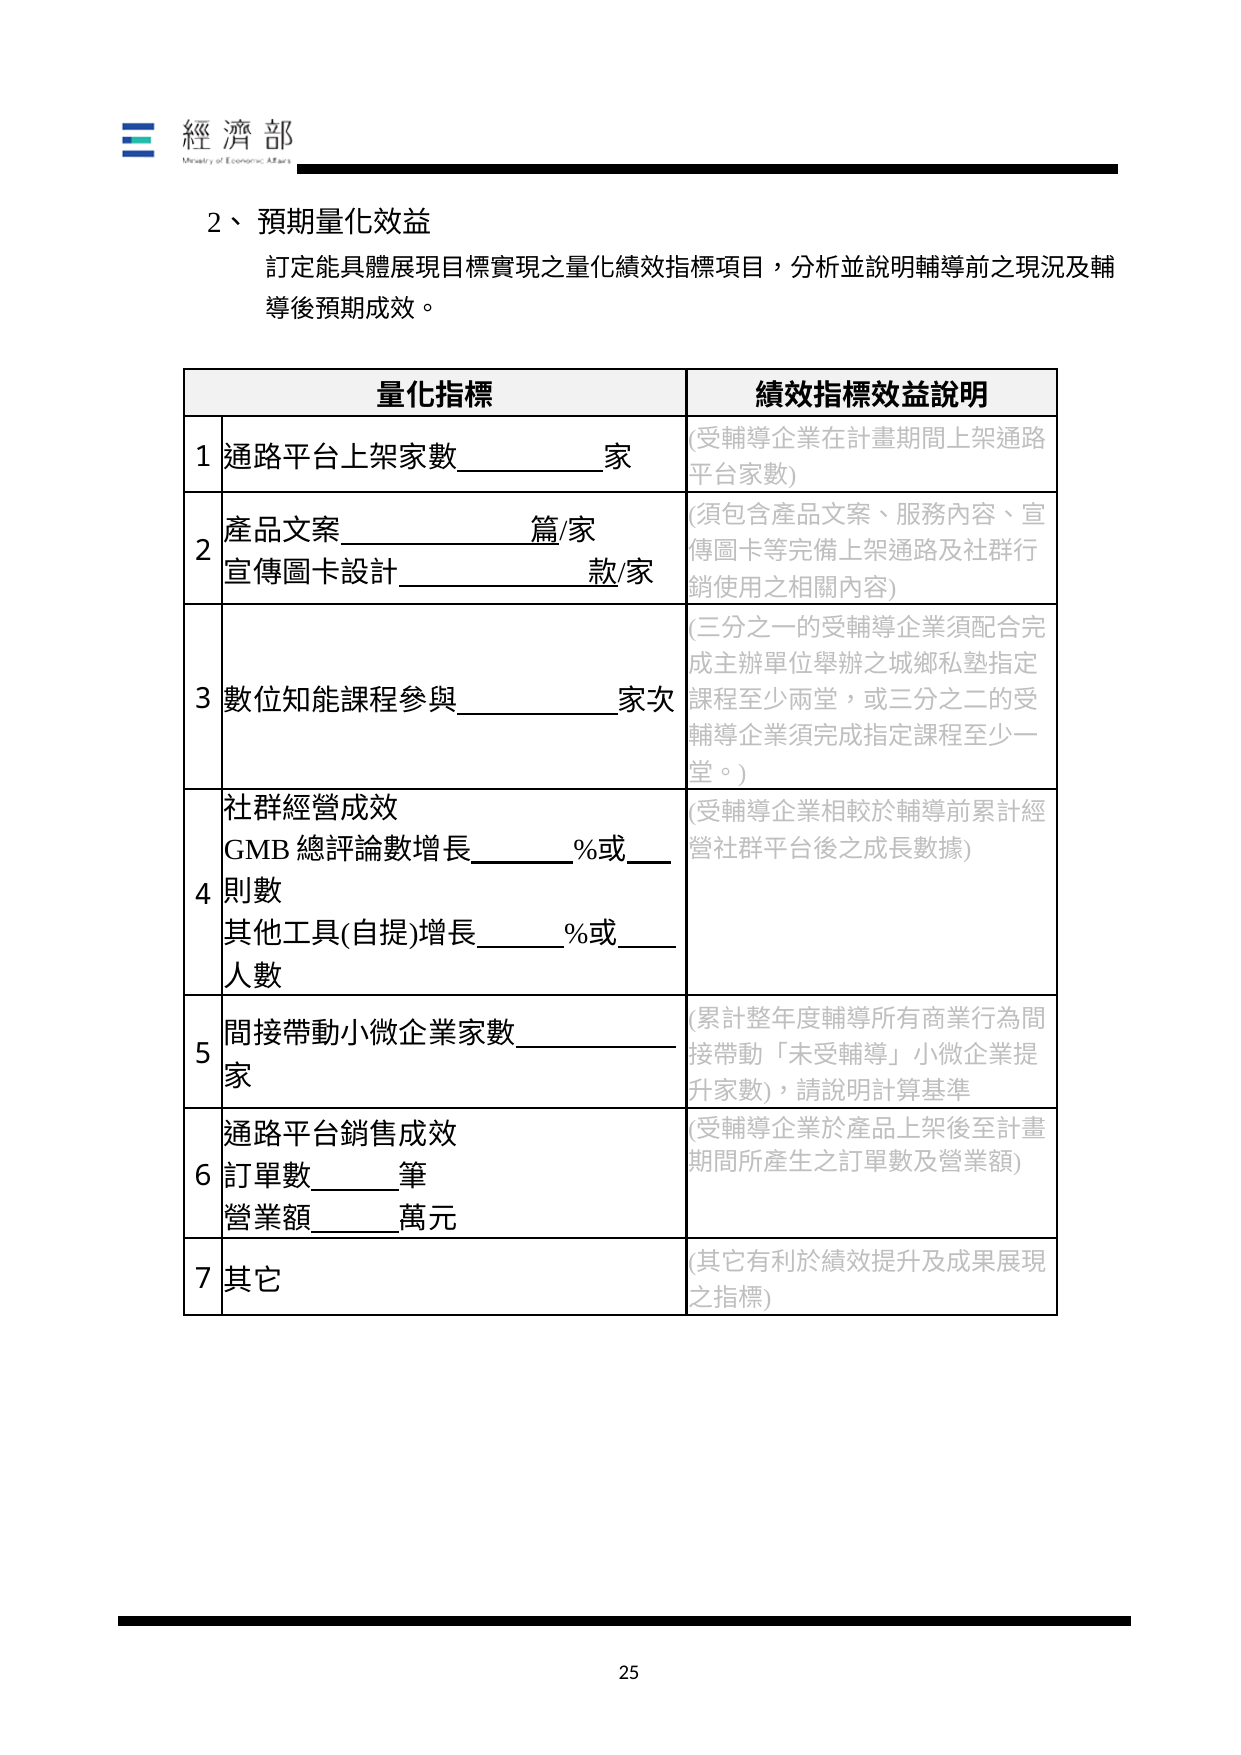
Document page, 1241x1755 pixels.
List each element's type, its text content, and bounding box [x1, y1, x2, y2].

table_cell 6 [185, 1109, 221, 1237]
table_cell 產品文案 篇/家 宣傳圖卡設計 款/家 [223, 493, 685, 603]
table_cell 社群經營成效 GMB總評論數增長 %或 則數 其他工具(自提)增長 %或 人數 [223, 790, 685, 994]
picture [111, 111, 304, 168]
table_cell 7 [185, 1239, 221, 1313]
table_cell 3 [185, 605, 221, 788]
table_cell (三分之一的受輔導企業須配合完成主辦單位舉辦之城鄉私塾指定課程至少兩堂，或三分之二的受輔導企業須完成指定課程至少一堂。) [688, 605, 1056, 788]
table_cell (須包含產品文案、服務內容、宣傳圖卡等完備上架通路及社群行銷使用之相關內容) [688, 493, 1056, 603]
table_cell (受輔導企業於產品上架後至計畫期間所產生之訂單數及營業額) [688, 1109, 1056, 1237]
table_cell 1 [185, 417, 221, 491]
table_cell 通路平台上架家數 家 [223, 417, 685, 491]
table_cell 2 [185, 493, 221, 603]
table_cell 間接帶動小微企業家數 家 [223, 996, 685, 1107]
table_cell 其它 [223, 1239, 685, 1313]
table_header 績效指標效益說明 [688, 370, 1056, 415]
table_cell 4 [185, 790, 221, 994]
table_cell 5 [185, 996, 221, 1107]
table_cell (受輔導企業在計畫期間上架通路平台家數) [688, 417, 1056, 491]
table_cell 數位知能課程參與 家次 [223, 605, 685, 788]
table_cell (受輔導企業相較於輔導前累計經營社群平台後之成長數據) [688, 790, 1056, 994]
table_cell (累計整年度輔導所有商業行為間接帶動「未受輔導」小微企業提升家數)，請說明計算基準 [688, 996, 1056, 1107]
table_cell (其它有利於績效提升及成果展現之指標) [688, 1239, 1056, 1313]
table_header 量化指標 [185, 370, 685, 415]
text 訂定能具體展現目標實現之量化績效指標項目，分析並說明輔導前之現況及輔導後預期成效。 [265, 243, 1122, 326]
list 預期量化效益 [207, 193, 1122, 243]
table_cell 通路平台銷售成效 訂單數 筆 營業額 萬元 [223, 1109, 685, 1237]
